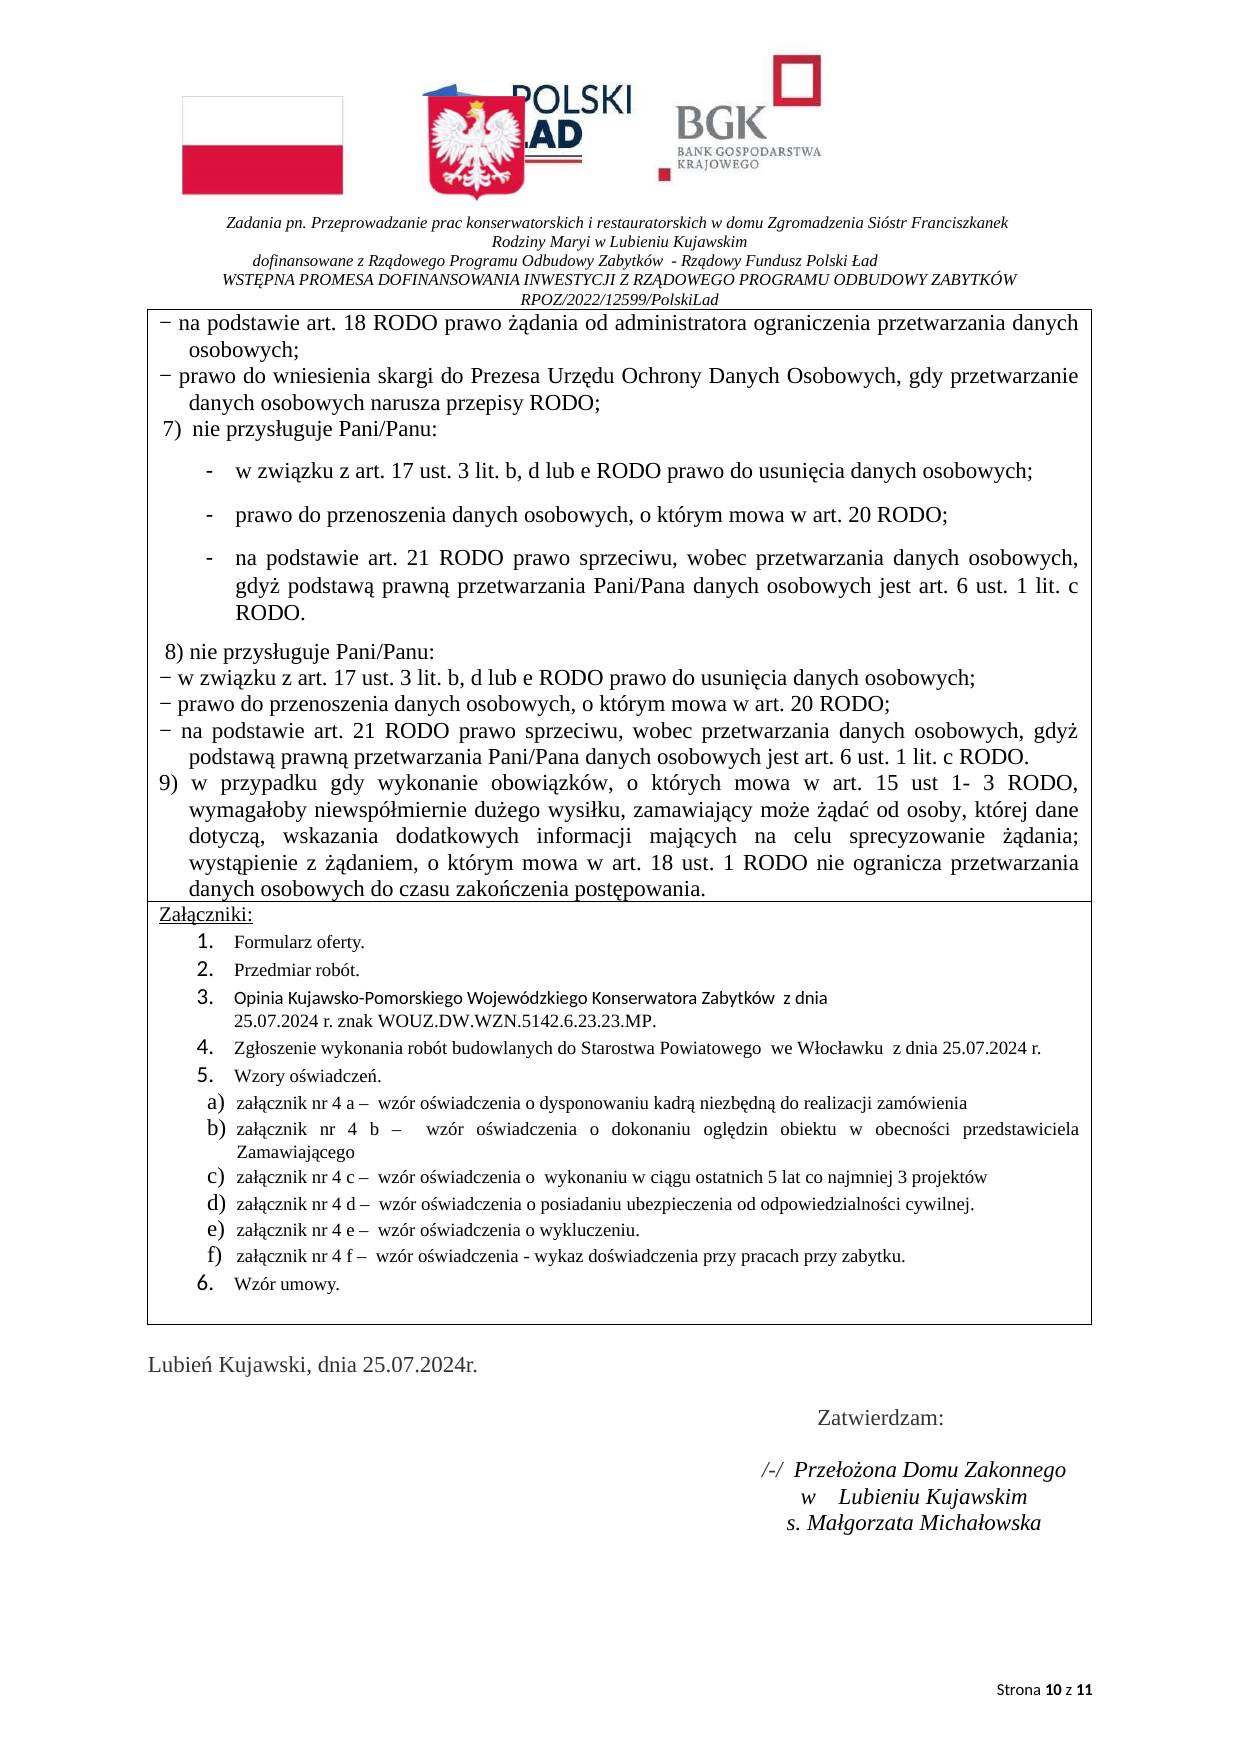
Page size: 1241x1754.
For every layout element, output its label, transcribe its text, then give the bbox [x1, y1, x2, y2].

list s. Małgorzata Michałowska [738, 1509, 1092, 1536]
list Zatwierdzam: [738, 1404, 1092, 1430]
list Lubień Kujawski, dnia 25.07.2024r. [148, 1351, 1092, 1377]
table_cell − na podstawie art. 18 RODO prawo żądania od administratora ograniczenia przetwarzania danych osobowych; − prawo do wniesienia skargi do Prezesa Urzędu Ochrony Danych Osobowych, gdy przetwarzanie danych osobowych narusza przepisy RODO; nie przysługuje Pani/Panu: w związku z art. 17 ust. 3 lit. b, d lub e RODO prawo do usunięcia danych osobowych; prawo do przenoszenia danych osobowych, o którym mowa w art. 20 RODO; na podstawie art. 21 RODO prawo sprzeciwu, wobec przetwarzania danych osobowych, gdyż podstawą prawną przetwarzania Pani/Pana danych osobowych jest art. 6 ust. 1 lit. c RODO. 8) nie przysługuje Pani/Panu: − w związku z art. 17 ust. 3 lit. b, d lub e RODO prawo do usunięcia danych osobowych; − prawo do przenoszenia danych osobowych, o którym mowa w art. 20 RODO; − na podstawie art. 21 RODO prawo sprzeciwu, wobec przetwarzania danych osobowych, gdyż podstawą prawną przetwarzania Pani/Pana danych osobowych jest art. 6 ust. 1 lit. c RODO. 9) w przypadku gdy wykonanie obowiązków, o których mowa w art. 15 ust 1- 3 RODO, wymagałoby niewspółmiernie dużego wysiłku, zamawiający może żądać od osoby, której dane dotyczą, wskazania dodatkowych informacji mających na celu sprecyzowanie żądania; wystąpienie z żądaniem, o którym mowa w art. 18 ust. 1 RODO nie ogranicza przetwarzania danych osobowych do czasu zakończenia postępowania. [148, 310, 1091, 901]
table_cell Załączniki: Formularz oferty. Przedmiar robót. Opinia Kujawsko-Pomorskiego Wojewódzkiego Konserwatora Zabytków z dnia 25.07.2024 r. znak WOUZ.DW.WZN.5142.6.23.23.MP. Zgłoszenie wykonania robót budowlanych do Starostwa Powiatowego we Włocławku z dnia 25.07.2024 r. Wzory oświadczeń. załącznik nr 4 a – wzór oświadczenia o dysponowaniu kadrą niezbędną do realizacji zamówienia załącznik nr 4 b – wzór oświadczenia o dokonaniu oględzin obiektu w obecności przedstawiciela Zamawiającego załącznik nr 4 c – wzór oświadczenia o wykonaniu w ciągu ostatnich 5 lat co najmniej 3 projektów załącznik nr 4 d – wzór oświadczenia o posiadaniu ubezpieczenia od odpowiedzialności cywilnej. załącznik nr 4 e – wzór oświadczenia o wykluczeniu. załącznik nr 4 f – wzór oświadczenia - wykaz doświadczenia przy pracach przy zabytku. Wzór umowy. [148, 902, 1091, 1324]
list /-/ Przełożona Domu Zakonnego w Lubieniu Kujawskim [738, 1457, 1092, 1509]
